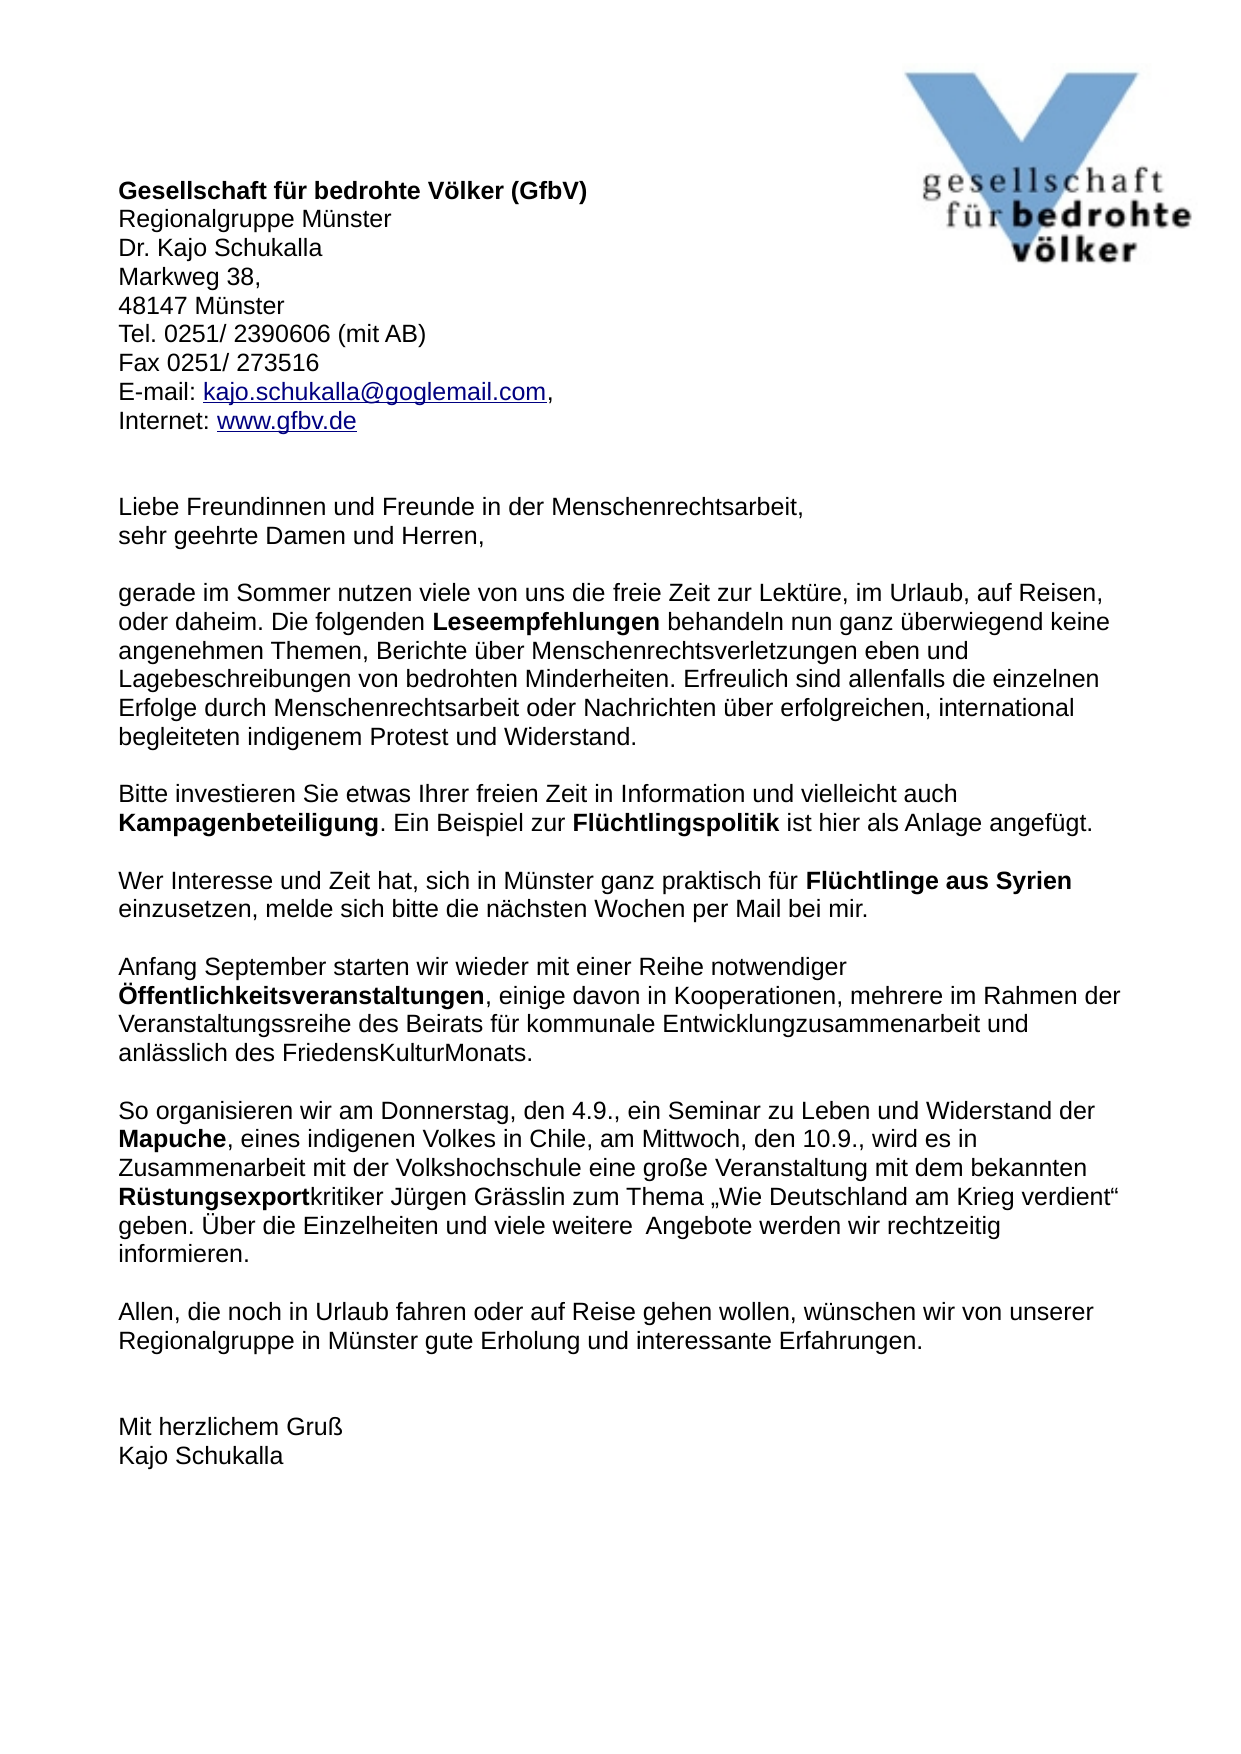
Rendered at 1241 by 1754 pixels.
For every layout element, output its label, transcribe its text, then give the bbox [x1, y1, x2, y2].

text Dr. Kajo Schukalla [118, 233, 804, 262]
text gerade im Sommer nutzen viele von uns die freie Zeit zur Lektüre, im Urlaub, auf Reisen, oder daheim. Die folgenden Leseempfehlungen behandeln nun ganz überwiegend keine angenehmen Themen, Berichte über Menschenrechtsverletzungen eben und Lagebeschreibungen von bedrohten Minderheiten. Erfreulich sind allenfalls die einzelnen Erfolge durch Menschenrechtsarbeit oder Nachrichten über erfolgreichen, international begleiteten indigenem Protest und Widerstand. [118, 578, 1122, 751]
picture [901, 63, 1198, 300]
text Mit herzlichem Gruß [118, 1412, 1122, 1441]
text Anfang September starten wir wieder mit einer Reihe notwendiger Öffentlichkeitsveranstaltungen, einige davon in Kooperationen, mehrere im Rahmen der Veranstaltungssreihe des Beirats für kommunale Entwicklungzusammenarbeit und anlässlich des FriedensKulturMonats. [118, 952, 1122, 1067]
text Markweg 38, [118, 262, 804, 291]
text Liebe Freundinnen und Freunde in der Menschenrechtsarbeit, [118, 492, 1122, 521]
text Bitte investieren Sie etwas Ihrer freien Zeit in Information und vielleicht auch Kampagenbeteiligung. Ein Beispiel zur Flüchtlingspolitik ist hier als Anlage angefügt. [118, 779, 1122, 837]
text Allen, die noch in Urlaub fahren oder auf Reise gehen wollen, wünschen wir von unserer Regionalgruppe in Münster gute Erholung und interessante Erfahrungen. [118, 1297, 1122, 1354]
text Regionalgruppe Münster [118, 204, 901, 233]
text E-mail: kajo.schukalla@goglemail.com, [118, 377, 1122, 406]
text Tel. 0251/ 2390606 (mit AB) [118, 319, 804, 348]
text Fax 0251/ 273516 [118, 348, 1122, 377]
text sehr geehrte Damen und Herren, [118, 521, 1122, 549]
text 48147 Münster [118, 291, 804, 319]
text Wer Interesse und Zeit hat, sich in Münster ganz praktisch für Flüchtlinge aus Syrien einzusetzen, melde sich bitte die nächsten Wochen per Mail bei mir. [118, 866, 1122, 923]
text Internet: www.gfbv.de [118, 406, 1122, 434]
text So organisieren wir am Donnerstag, den 4.9., ein Seminar zu Leben und Widerstand der Mapuche, eines indigenen Volkes in Chile, am Mittwoch, den 10.9., wird es in Zusammenarbeit mit der Volkshochschule eine große Veranstaltung mit dem bekannten Rüstungsexportkritiker Jürgen Grässlin zum Thema „Wie Deutschland am Krieg verdient“ geben. Über die Einzelheiten und viele weitere Angebote werden wir rechtzeitig informieren. [118, 1096, 1122, 1268]
text Kajo Schukalla [118, 1441, 1122, 1469]
text Gesellschaft für bedrohte Völker (GfbV) [118, 176, 901, 204]
